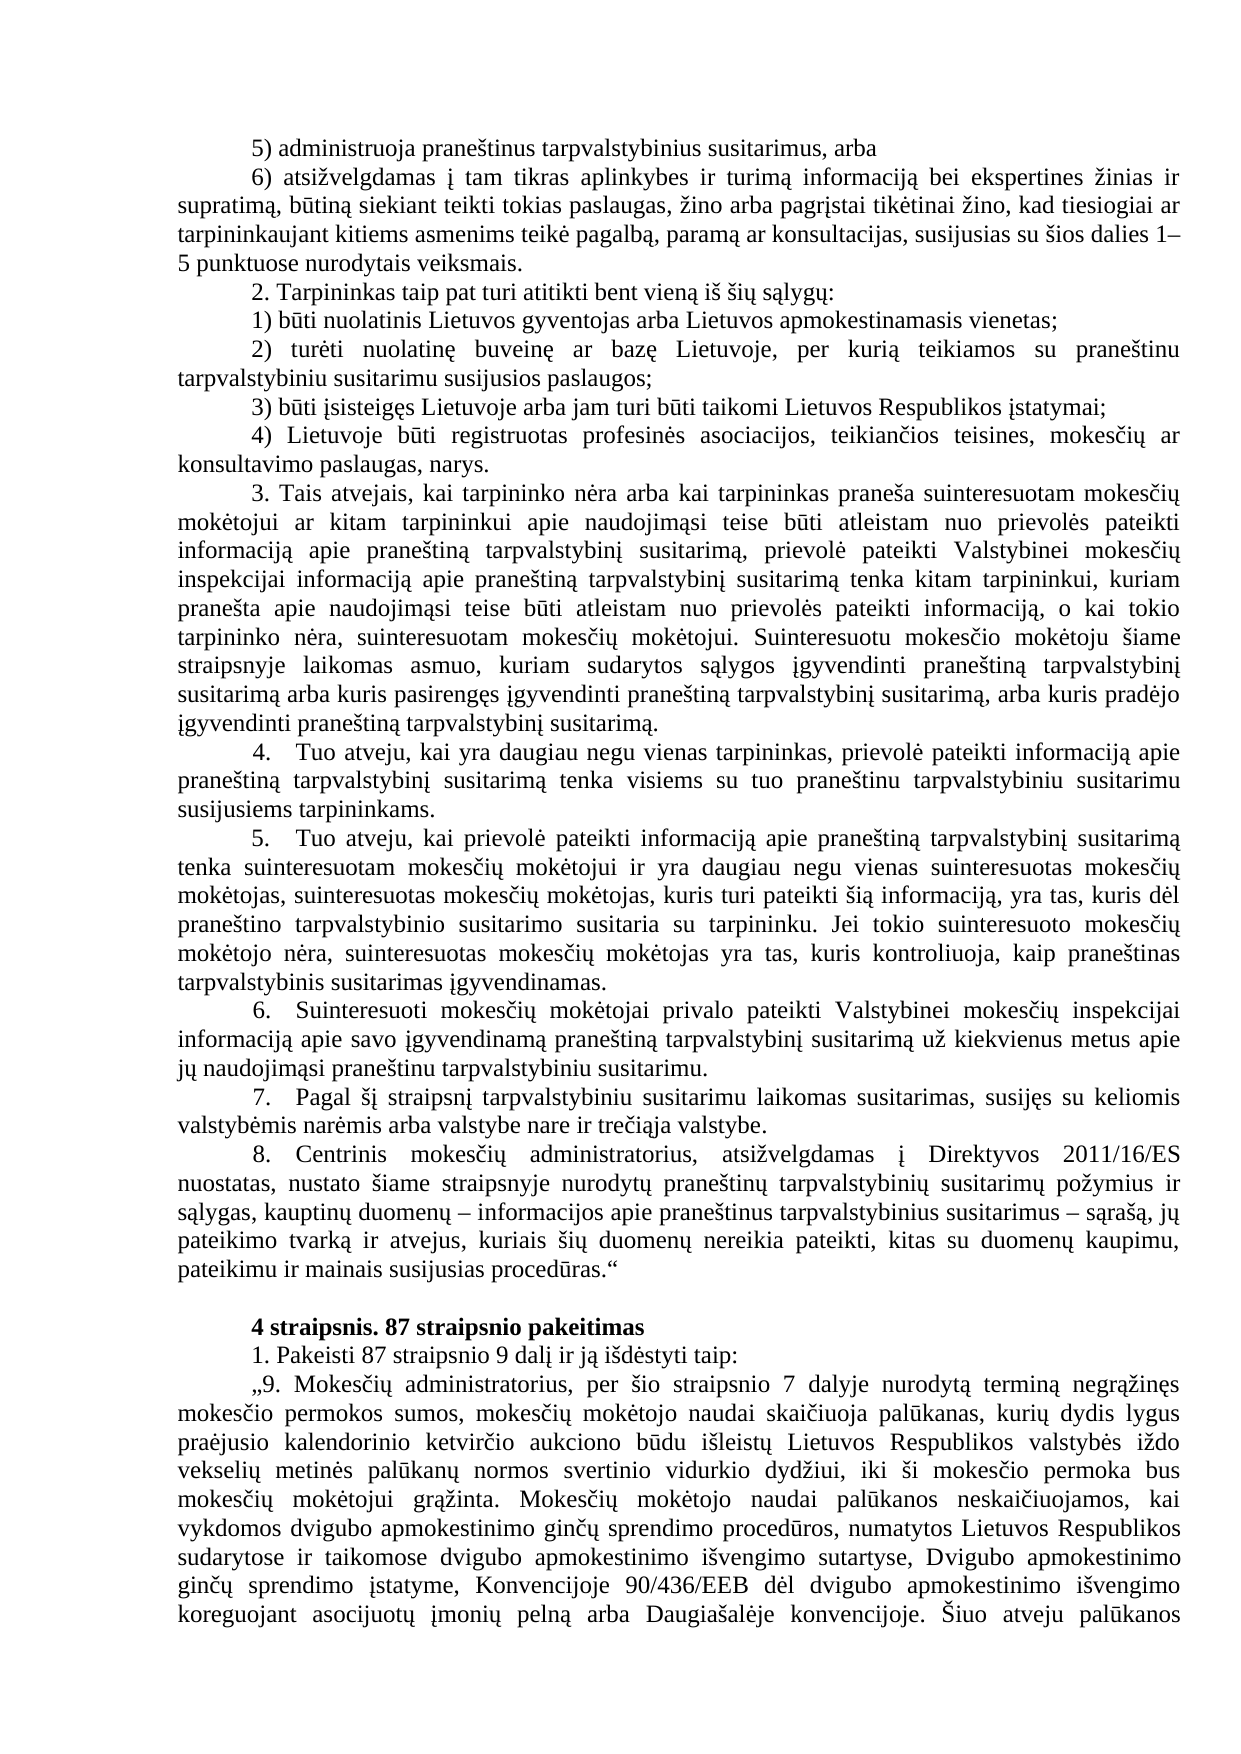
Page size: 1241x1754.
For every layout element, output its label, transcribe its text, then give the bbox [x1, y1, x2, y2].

text 2. Tarpininkas taip pat turi atitikti bent vieną iš šių sąlygų: [177, 277, 1181, 305]
text 5. Tuo atveju, kai prievolė pateikti informaciją apie praneštiną tarpvalstybinį susitarimą tenka suinteresuotam mokesčių mokėtojui ir yra daugiau negu vienas suinteresuotas mokesčių mokėtojas, suinteresuotas mokesčių mokėtojas, kuris turi pateikti šią informaciją, yra tas, kuris dėl praneštino tarpvalstybinio susitarimo susitaria su tarpininku. Jei tokio suinteresuoto mokesčių mokėtojo nėra, suinteresuotas mokesčių mokėtojas yra tas, kuris kontroliuoja, kaip praneštinas tarpvalstybinis susitarimas įgyvendinamas. [177, 823, 1181, 995]
text „9. Mokesčių administratorius, per šio straipsnio 7 dalyje nurodytą terminą negrąžinęs mokesčio permokos sumos, mokesčių mokėtojo naudai skaičiuoja palūkanas, kurių dydis lygus praėjusio kalendorinio ketvirčio aukciono būdu išleistų Lietuvos Respublikos valstybės iždo vekselių metinės palūkanų normos svertinio vidurkio dydžiui, iki ši mokesčio permoka bus mokesčių mokėtojui grąžinta. Mokesčių mokėtojo naudai palūkanos neskaičiuojamos, kai vykdomos dvigubo apmokestinimo ginčų sprendimo procedūros, numatytos Lietuvos Respublikos sudarytose ir taikomose dvigubo apmokestinimo išvengimo sutartyse, Dvigubo apmokestinimo ginčų sprendimo įstatyme, Konvencijoje 90/436/EEB dėl dvigubo apmokestinimo išvengimo koreguojant asocijuotų įmonių pelną arba Daugiašalėje konvencijoje. Šiuo atveju palūkanos [177, 1369, 1181, 1628]
text 6. Suinteresuoti mokesčių mokėtojai privalo pateikti Valstybinei mokesčių inspekcijai informaciją apie savo įgyvendinamą praneštiną tarpvalstybinį susitarimą už kiekvienus metus apie jų naudojimąsi praneštinu tarpvalstybiniu susitarimu. [177, 995, 1181, 1082]
text 6) atsižvelgdamas į tam tikras aplinkybes ir turimą informaciją bei ekspertines žinias ir supratimą, būtiną siekiant teikti tokias paslaugas, žino arba pagrįstai tikėtinai žino, kad tiesiogiai ar tarpininkaujant kitiems asmenims teikė pagalbą, paramą ar konsultacijas, susijusias su šios dalies 1–5 punktuose nurodytais veiksmais. [177, 162, 1181, 277]
text 5) administruoja praneštinus tarpvalstybinius susitarimus, arba [177, 133, 1181, 162]
text 2) turėti nuolatinę buveinę ar bazę Lietuvoje, per kurią teikiamos su praneštinu tarpvalstybiniu susitarimu susijusios paslaugos; [177, 334, 1181, 392]
text 1) būti nuolatinis Lietuvos gyventojas arba Lietuvos apmokestinamasis vienetas; [177, 305, 1181, 334]
text 4) Lietuvoje būti registruotas profesinės asociacijos, teikiančios teisines, mokesčių ar konsultavimo paslaugas, narys. [177, 420, 1181, 478]
text 3. Tais atvejais, kai tarpininko nėra arba kai tarpininkas praneša suinteresuotam mokesčių mokėtojui ar kitam tarpininkui apie naudojimąsi teise būti atleistam nuo prievolės pateikti informaciją apie praneštiną tarpvalstybinį susitarimą, prievolė pateikti Valstybinei mokesčių inspekcijai informaciją apie praneštiną tarpvalstybinį susitarimą tenka kitam tarpininkui, kuriam pranešta apie naudojimąsi teise būti atleistam nuo prievolės pateikti informaciją, o kai tokio tarpininko nėra, suinteresuotam mokesčių mokėtojui. Suinteresuotu mokesčio mokėtoju šiame straipsnyje laikomas asmuo, kuriam sudarytos sąlygos įgyvendinti praneštiną tarpvalstybinį susitarimą arba kuris pasirengęs įgyvendinti praneštiną tarpvalstybinį susitarimą, arba kuris pradėjo įgyvendinti praneštiną tarpvalstybinį susitarimą. [177, 478, 1181, 737]
text 8. Centrinis mokesčių administratorius, atsižvelgdamas į Direktyvos 2011/16/ES nuostatas, nustato šiame straipsnyje nurodytų praneštinų tarpvalstybinių susitarimų požymius ir sąlygas, kauptinų duomenų – informacijos apie praneštinus tarpvalstybinius susitarimus – sąrašą, jų pateikimo tvarką ir atvejus, kuriais šių duomenų nereikia pateikti, kitas su duomenų kaupimu, pateikimu ir mainais susijusias procedūras.“ [177, 1139, 1181, 1283]
text 4 straipsnis. 87 straipsnio pakeitimas [177, 1312, 1181, 1340]
text 1. Pakeisti 87 straipsnio 9 dalį ir ją išdėstyti taip: [177, 1340, 1181, 1369]
text 3) būti įsisteigęs Lietuvoje arba jam turi būti taikomi Lietuvos Respublikos įstatymai; [177, 392, 1181, 420]
text 4. Tuo atveju, kai yra daugiau negu vienas tarpininkas, prievolė pateikti informaciją apie praneštiną tarpvalstybinį susitarimą tenka visiems su tuo praneštinu tarpvalstybiniu susitarimu susijusiems tarpininkams. [177, 737, 1181, 823]
text 7. Pagal šį straipsnį tarpvalstybiniu susitarimu laikomas susitarimas, susijęs su keliomis valstybėmis narėmis arba valstybe nare ir trečiąja valstybe. [177, 1082, 1181, 1139]
